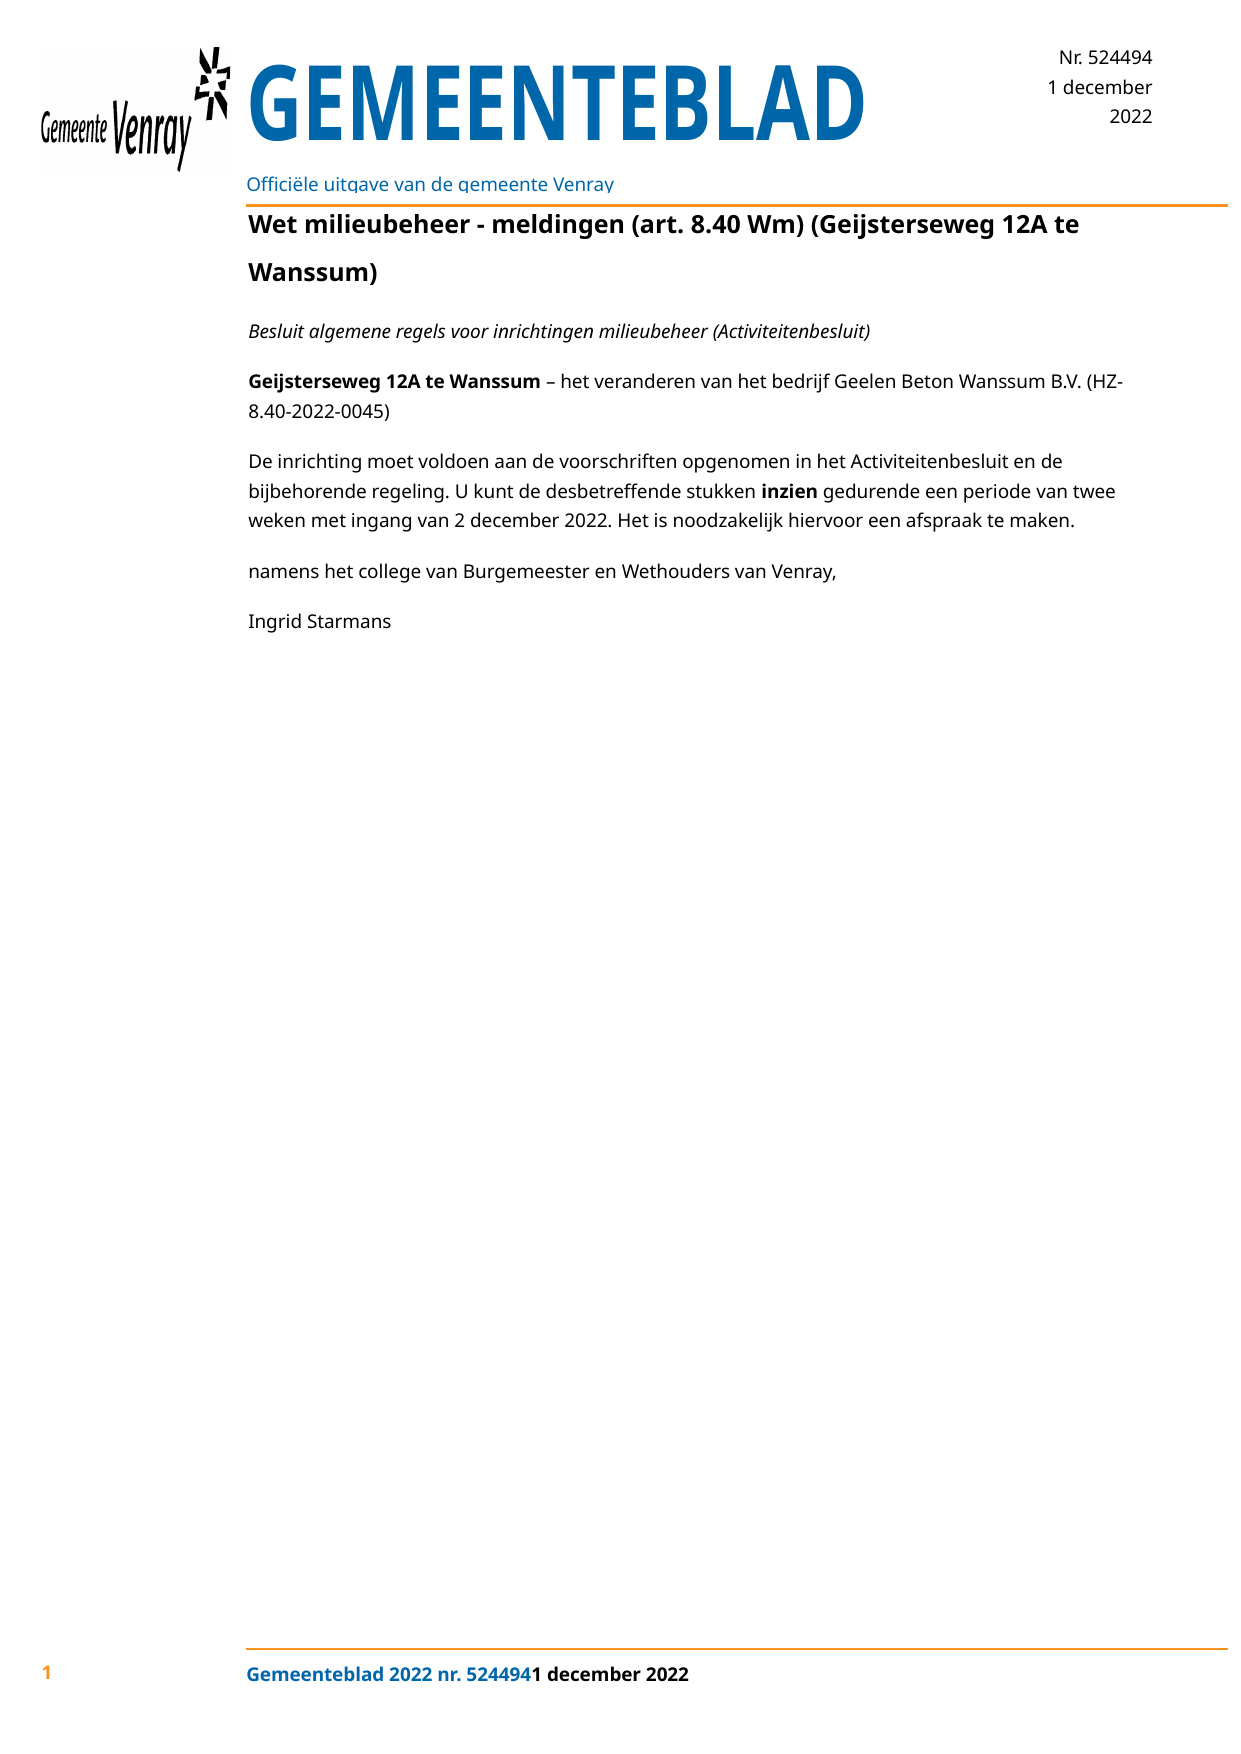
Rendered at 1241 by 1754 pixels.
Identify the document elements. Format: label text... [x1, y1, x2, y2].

picture [41, 47, 231, 172]
text Ingrid Starmans [248, 608, 1152, 634]
text Besluit algemene regels voor inrichtingen milieubeheer (Activiteitenbesluit) [248, 318, 1152, 344]
text namens het college van Burgemeester en Wethouders van Venray, [248, 558, 1152, 584]
text Wet milieubeheer - meldingen (art. 8.40 Wm) (Geijsterseweg 12A te Wanssum) [248, 207, 1152, 288]
text Geijsterseweg 12A te Wanssum – het veranderen van het bedrijf Geelen Beton Wanssum B.V. (HZ-8.40-2022-0045) [248, 368, 1152, 424]
text De inrichting moet voldoen aan de voorschriften opgenomen in het Activiteitenbesluit en de bijbehorende regeling. U kunt de desbetreffende stukken inzien gedurende een periode van twee weken met ingang van 2 december 2022. Het is noodzakelijk hiervoor een afspraak te maken. [248, 448, 1152, 533]
